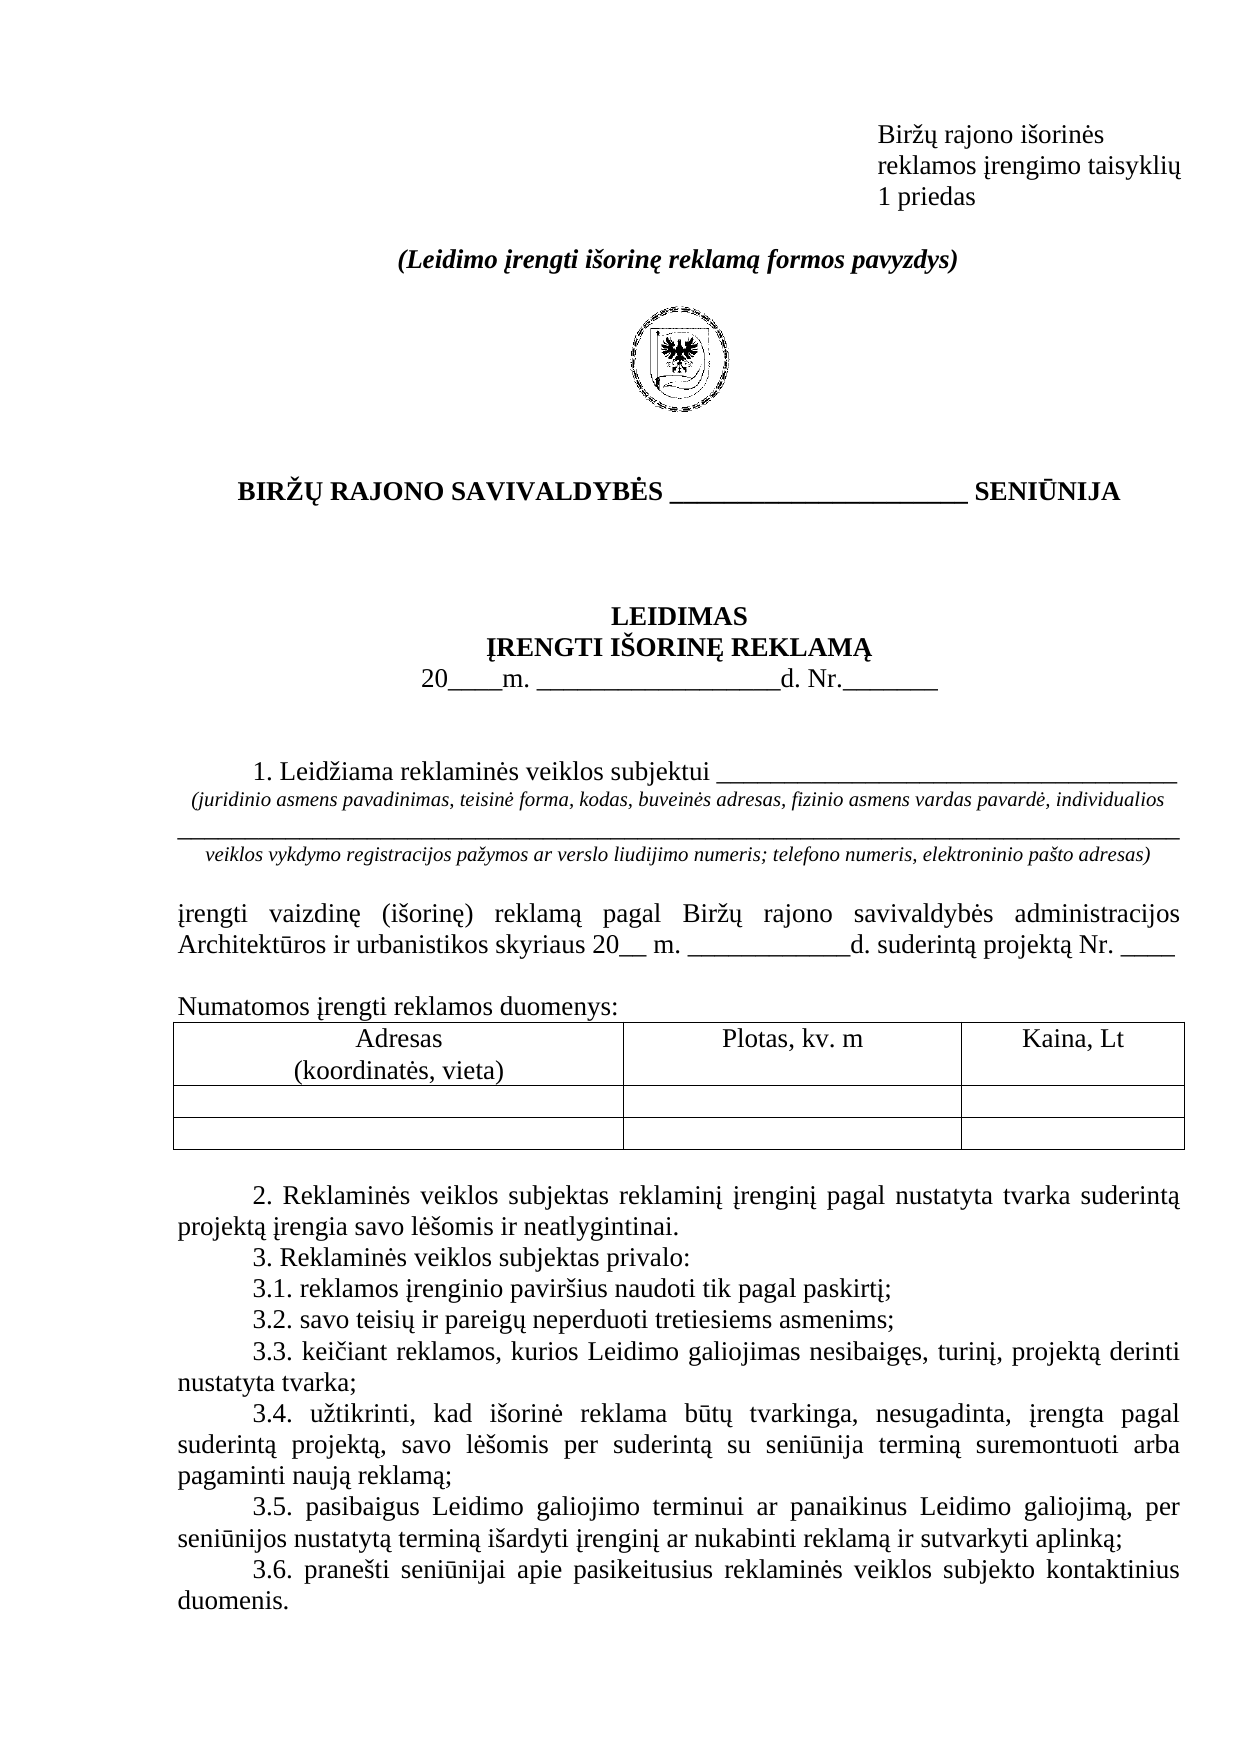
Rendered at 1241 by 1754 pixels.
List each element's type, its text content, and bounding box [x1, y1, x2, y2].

text 1 priedas [877, 180, 1181, 212]
table_cell [962, 1086, 1184, 1117]
table_cell [174, 1086, 623, 1117]
table_header Adresas (koordinatės, vieta) [174, 1023, 623, 1085]
table_cell [624, 1086, 961, 1117]
text veiklos vykdymo registracijos pažymos ar verslo liudijimo numeris; telefono numeris, elektroninio pašto adresas) [177, 842, 1181, 866]
table_cell [174, 1118, 623, 1149]
text (Leidimo įrengti išorinę reklamą formos pavyzdys) [177, 243, 1181, 274]
text 3.1. reklamos įrenginio paviršius naudoti tik pagal paskirtį; [177, 1272, 1181, 1304]
text įrengti vaizdinę (išorinę) reklamą pagal Biržų rajono savivaldybės administracijos Architektūros ir urbanistikos skyriaus 20__ m. ____________d. suderintą projektą Nr. ____ [177, 897, 1181, 959]
text Numatomos įrengti reklamos duomenys: [177, 990, 1181, 1022]
text 3.5. pasibaigus Leidimo galiojimo terminui ar panaikinus Leidimo galiojimą, per seniūnijos nustatytą terminą išardyti įrenginį ar nukabinti reklamą ir sutvarkyti aplinką; [177, 1491, 1181, 1553]
text 3.3. keičiant reklamos, kurios Leidimo galiojimas nesibaigęs, turinį, projektą derinti nustatyta tvarka; [177, 1335, 1181, 1397]
text Biržų rajono išorinės reklamos įrengimo taisyklių [877, 118, 1181, 180]
table_cell [962, 1118, 1184, 1149]
text __________________________________________________________________________ [177, 811, 1181, 842]
text 3.2. savo teisių ir pareigų neperduoti tretiesiems asmenims; [177, 1304, 1181, 1335]
table_cell [624, 1118, 961, 1149]
text BIRŽŲ RAJONO SAVIVALDYBĖS ______________________ SENIŪNIJA [177, 475, 1181, 506]
table_header Plotas, kv. m [624, 1023, 961, 1085]
text (juridinio asmens pavadinimas, teisinė forma, kodas, buveinės adresas, fizinio asmens vardas pavardė, individualios [177, 787, 1181, 811]
text 2. Reklaminės veiklos subjektas reklaminį įrenginį pagal nustatyta tvarka suderintą projektą įrengia savo lėšomis ir neatlygintinai. [177, 1179, 1181, 1241]
text 20____m. __________________d. Nr._______ [177, 662, 1181, 693]
text 1. Leidžiama reklaminės veiklos subjektui __________________________________ [177, 755, 1181, 787]
text 3.6. pranešti seniūnijai apie pasikeitusius reklaminės veiklos subjekto kontaktinius duomenis. [177, 1553, 1181, 1615]
text 3. Reklaminės veiklos subjektas privalo: [177, 1241, 1181, 1272]
table_header Kaina, Lt [962, 1023, 1184, 1085]
text ĮRENGTI IŠORINĘ REKLAMĄ [177, 631, 1181, 662]
text LEIDIMAS [177, 600, 1181, 631]
text 3.4. užtikrinti, kad išorinė reklama būtų tvarkinga, nesugadinta, įrengta pagal suderintą projektą, savo lėšomis per suderintą su seniūnija terminą suremontuoti arba pagaminti naują reklamą; [177, 1397, 1181, 1491]
